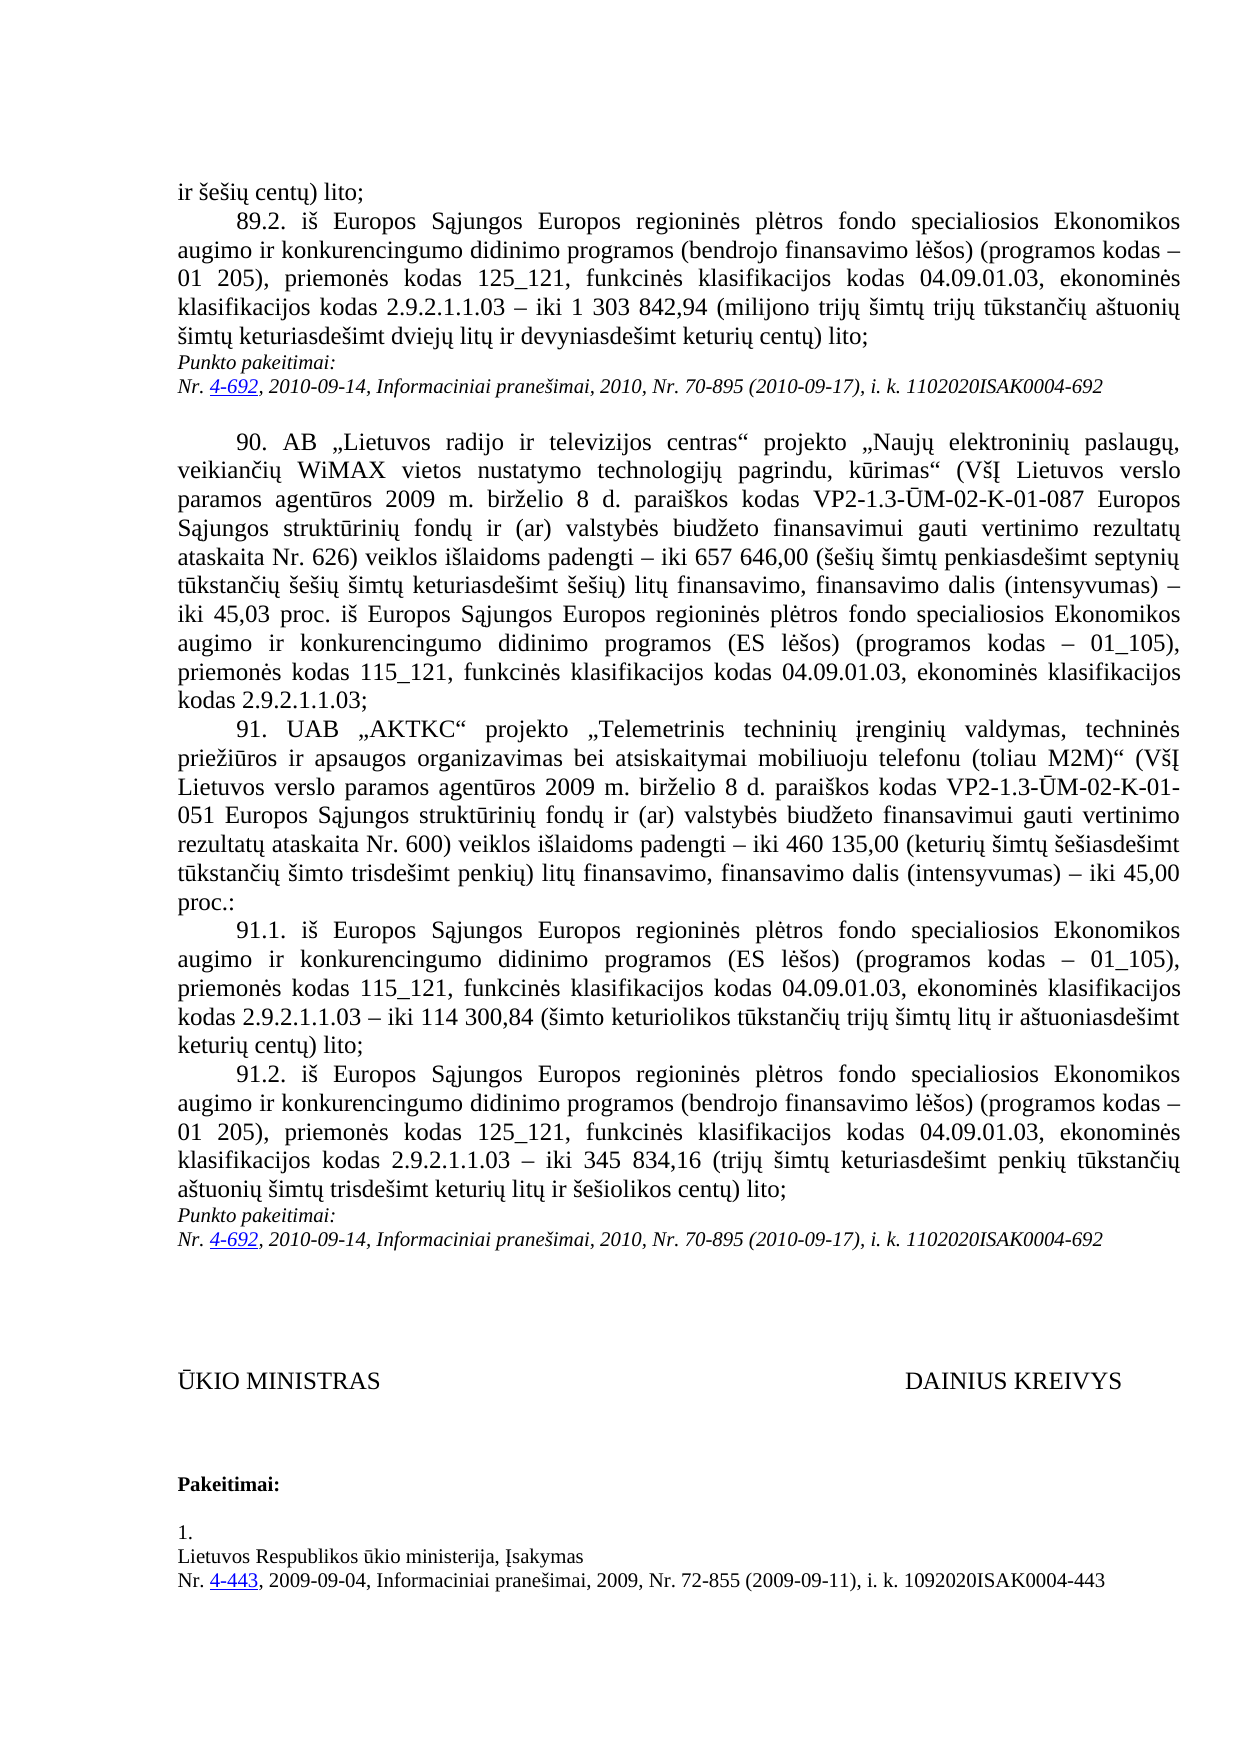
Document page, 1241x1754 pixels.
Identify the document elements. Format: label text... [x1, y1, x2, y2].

text Ūkio ministras Dainius Kreivys [177, 1366, 1181, 1395]
text 91.1. iš Europos Sąjungos Europos regioninės plėtros fondo specialiosios Ekonomikos augimo ir konkurencingumo didinimo programos (ES lėšos) (programos kodas – 01_105), priemonės kodas 115_121, funkcinės klasifikacijos kodas 04.09.01.03, ekonominės klasifikacijos kodas 2.9.2.1.1.03 – iki 114 300,84 (šimto keturiolikos tūkstančių trijų šimtų litų ir aštuoniasdešimt keturių centų) lito; [177, 915, 1181, 1059]
text Pakeitimai: [177, 1472, 1181, 1496]
text Nr. 4-692, 2010-09-14, Informaciniai pranešimai, 2010, Nr. 70-895 (2010-09-17), i. k. 1102020ISAK0004-692 [177, 374, 1181, 398]
text 91.2. iš Europos Sąjungos Europos regioninės plėtros fondo specialiosios Ekonomikos augimo ir konkurencingumo didinimo programos (bendrojo finansavimo lėšos) (programos kodas – 01 205), priemonės kodas 125_121, funkcinės klasifikacijos kodas 04.09.01.03, ekonominės klasifikacijos kodas 2.9.2.1.1.03 – iki 345 834,16 (trijų šimtų keturiasdešimt penkių tūkstančių aštuonių šimtų trisdešimt keturių litų ir šešiolikos centų) lito; [177, 1059, 1181, 1203]
text Punkto pakeitimai: [177, 1203, 1181, 1227]
text Lietuvos Respublikos ūkio ministerija, Įsakymas [177, 1544, 1181, 1568]
text 90. AB „Lietuvos radijo ir televizijos centras“ projekto „Naujų elektroninių paslaugų, veikiančių WiMAX vietos nustatymo technologijų pagrindu, kūrimas“ (VšĮ Lietuvos verslo paramos agentūros 2009 m. birželio 8 d. paraiškos kodas VP2-1.3-ŪM-02-K-01-087 Europos Sąjungos struktūrinių fondų ir (ar) valstybės biudžeto finansavimui gauti vertinimo rezultatų ataskaita Nr. 626) veiklos išlaidoms padengti – iki 657 646,00 (šešių šimtų penkiasdešimt septynių tūkstančių šešių šimtų keturiasdešimt šešių) litų finansavimo, finansavimo dalis (intensyvumas) – iki 45,03 proc. iš Europos Sąjungos Europos regioninės plėtros fondo specialiosios Ekonomikos augimo ir konkurencingumo didinimo programos (ES lėšos) (programos kodas – 01_105), priemonės kodas 115_121, funkcinės klasifikacijos kodas 04.09.01.03, ekonominės klasifikacijos kodas 2.9.2.1.1.03; [177, 427, 1181, 714]
text Punkto pakeitimai: [177, 350, 1181, 374]
text 91. UAB „AKTKC“ projekto „Telemetrinis techninių įrenginių valdymas, techninės priežiūros ir apsaugos organizavimas bei atsiskaitymai mobiliuoju telefonu (toliau M2M)“ (VšĮ Lietuvos verslo paramos agentūros 2009 m. birželio 8 d. paraiškos kodas VP2-1.3-ŪM-02-K-01-051 Europos Sąjungos struktūrinių fondų ir (ar) valstybės biudžeto finansavimui gauti vertinimo rezultatų ataskaita Nr. 600) veiklos išlaidoms padengti – iki 460 135,00 (keturių šimtų šešiasdešimt tūkstančių šimto trisdešimt penkių) litų finansavimo, finansavimo dalis (intensyvumas) – iki 45,00 proc.: [177, 714, 1181, 915]
text 1. [177, 1520, 1181, 1544]
text ir šešių centų) lito; [177, 177, 1181, 206]
text Nr. 4-443, 2009-09-04, Informaciniai pranešimai, 2009, Nr. 72-855 (2009-09-11), i. k. 1092020ISAK0004-443 [177, 1568, 1181, 1592]
text 89.2. iš Europos Sąjungos Europos regioninės plėtros fondo specialiosios Ekonomikos augimo ir konkurencingumo didinimo programos (bendrojo finansavimo lėšos) (programos kodas – 01 205), priemonės kodas 125_121, funkcinės klasifikacijos kodas 04.09.01.03, ekonominės klasifikacijos kodas 2.9.2.1.1.03 – iki 1 303 842,94 (milijono trijų šimtų trijų tūkstančių aštuonių šimtų keturiasdešimt dviejų litų ir devyniasdešimt keturių centų) lito; [177, 206, 1181, 350]
text Nr. 4-692, 2010-09-14, Informaciniai pranešimai, 2010, Nr. 70-895 (2010-09-17), i. k. 1102020ISAK0004-692 [177, 1227, 1181, 1251]
